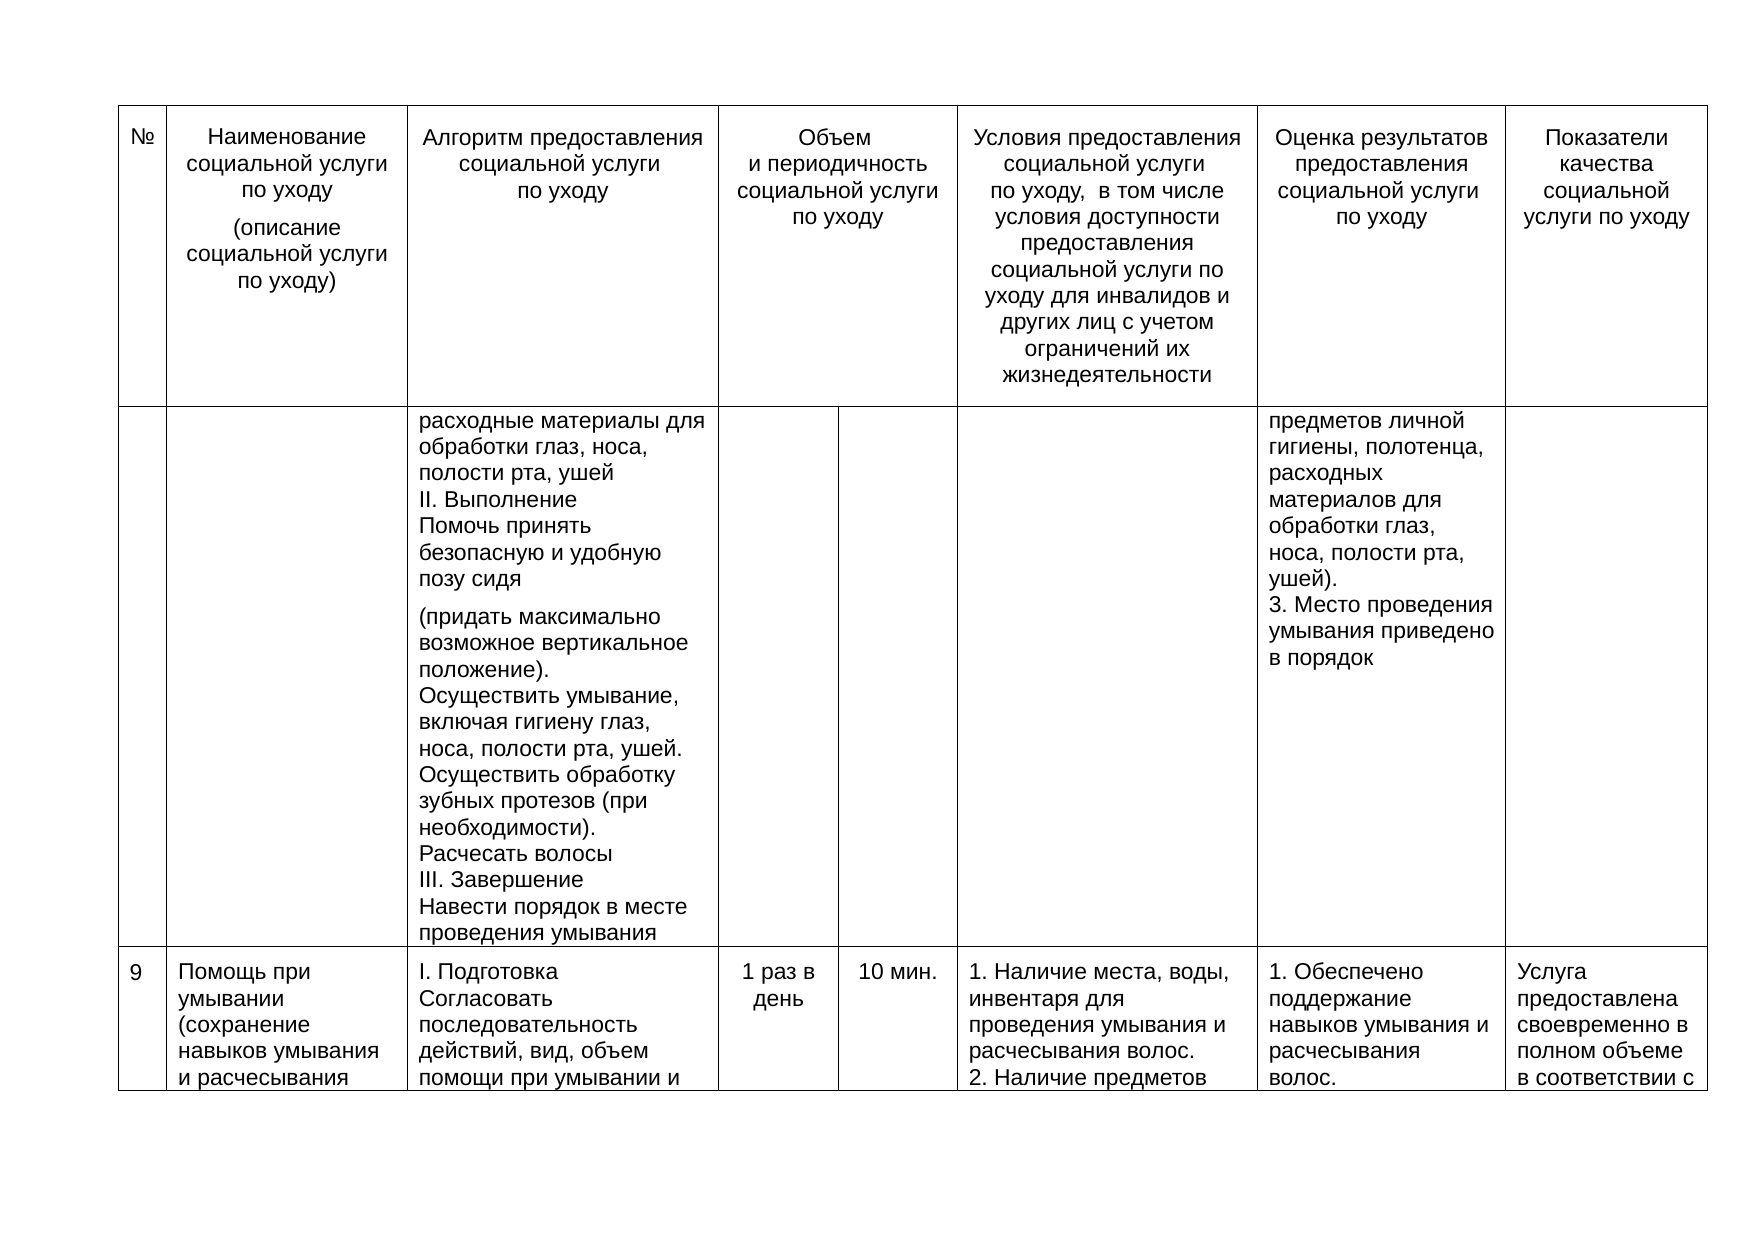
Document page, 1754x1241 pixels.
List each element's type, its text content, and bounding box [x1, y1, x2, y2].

table_cell 1 раз в день [719, 947, 838, 1090]
table_cell [719, 407, 838, 946]
table_cell [1506, 407, 1707, 946]
table_header Показатели качества социальной услуги по уходу [1506, 106, 1707, 406]
table_cell [958, 407, 1257, 946]
table_cell 1. Обеспечено поддержание навыков умывания и расчесывания волос. [1258, 947, 1505, 1090]
table_cell [839, 407, 957, 946]
table_header № [119, 106, 166, 406]
table_cell 10 мин. [839, 947, 957, 1090]
table_header Оценка результатов предоставления социальной услуги по уходу [1258, 106, 1505, 406]
table_cell [167, 407, 407, 946]
table_cell расходные материалы для обработки глаз, носа, полости рта, ушей II. Выполнение Помочь принять безопасную и удобную позу сидя (придать максимально возможное вертикальное положение). Осуществить умывание, включая гигиену глаз, носа, полости рта, ушей. Осуществить обработку зубных протезов (при необходимости). Расчесать волосы III. Завершение Навести порядок в месте проведения умывания [408, 407, 718, 946]
table_cell Помощь при умывании (сохранение навыков умывания и расчесывания [167, 947, 407, 1090]
table_cell [119, 407, 166, 946]
table_cell предметов личной гигиены, полотенца, расходных материалов для обработки глаз, носа, полости рта, ушей). 3. Место проведения умывания приведено в порядок [1258, 407, 1505, 946]
table_header Условия предоставления социальной услуги по уходу, в том числе условия доступности предоставления социальной услуги по уходу для инвалидов и других лиц с учетом ограничений их жизнедеятельности [958, 106, 1257, 406]
table_header Наименование социальной услуги по уходу (описание социальной услуги по уходу) [167, 106, 407, 406]
table_cell 1. Наличие места, воды, инвентаря для проведения умывания и расчесывания волос. 2. Наличие предметов [958, 947, 1257, 1090]
table_cell [119, 947, 166, 1090]
table_cell Услуга предоставлена своевременно в полном объеме в соответствии с [1506, 947, 1707, 1090]
table_cell I. Подготовка Согласовать последовательность действий, вид, объем помощи при умывании и [408, 947, 718, 1090]
table_header Объем и периодичность социальной услуги по уходу [719, 106, 957, 406]
table_header Алгоритм предоставления социальной услуги по уходу [408, 106, 718, 406]
